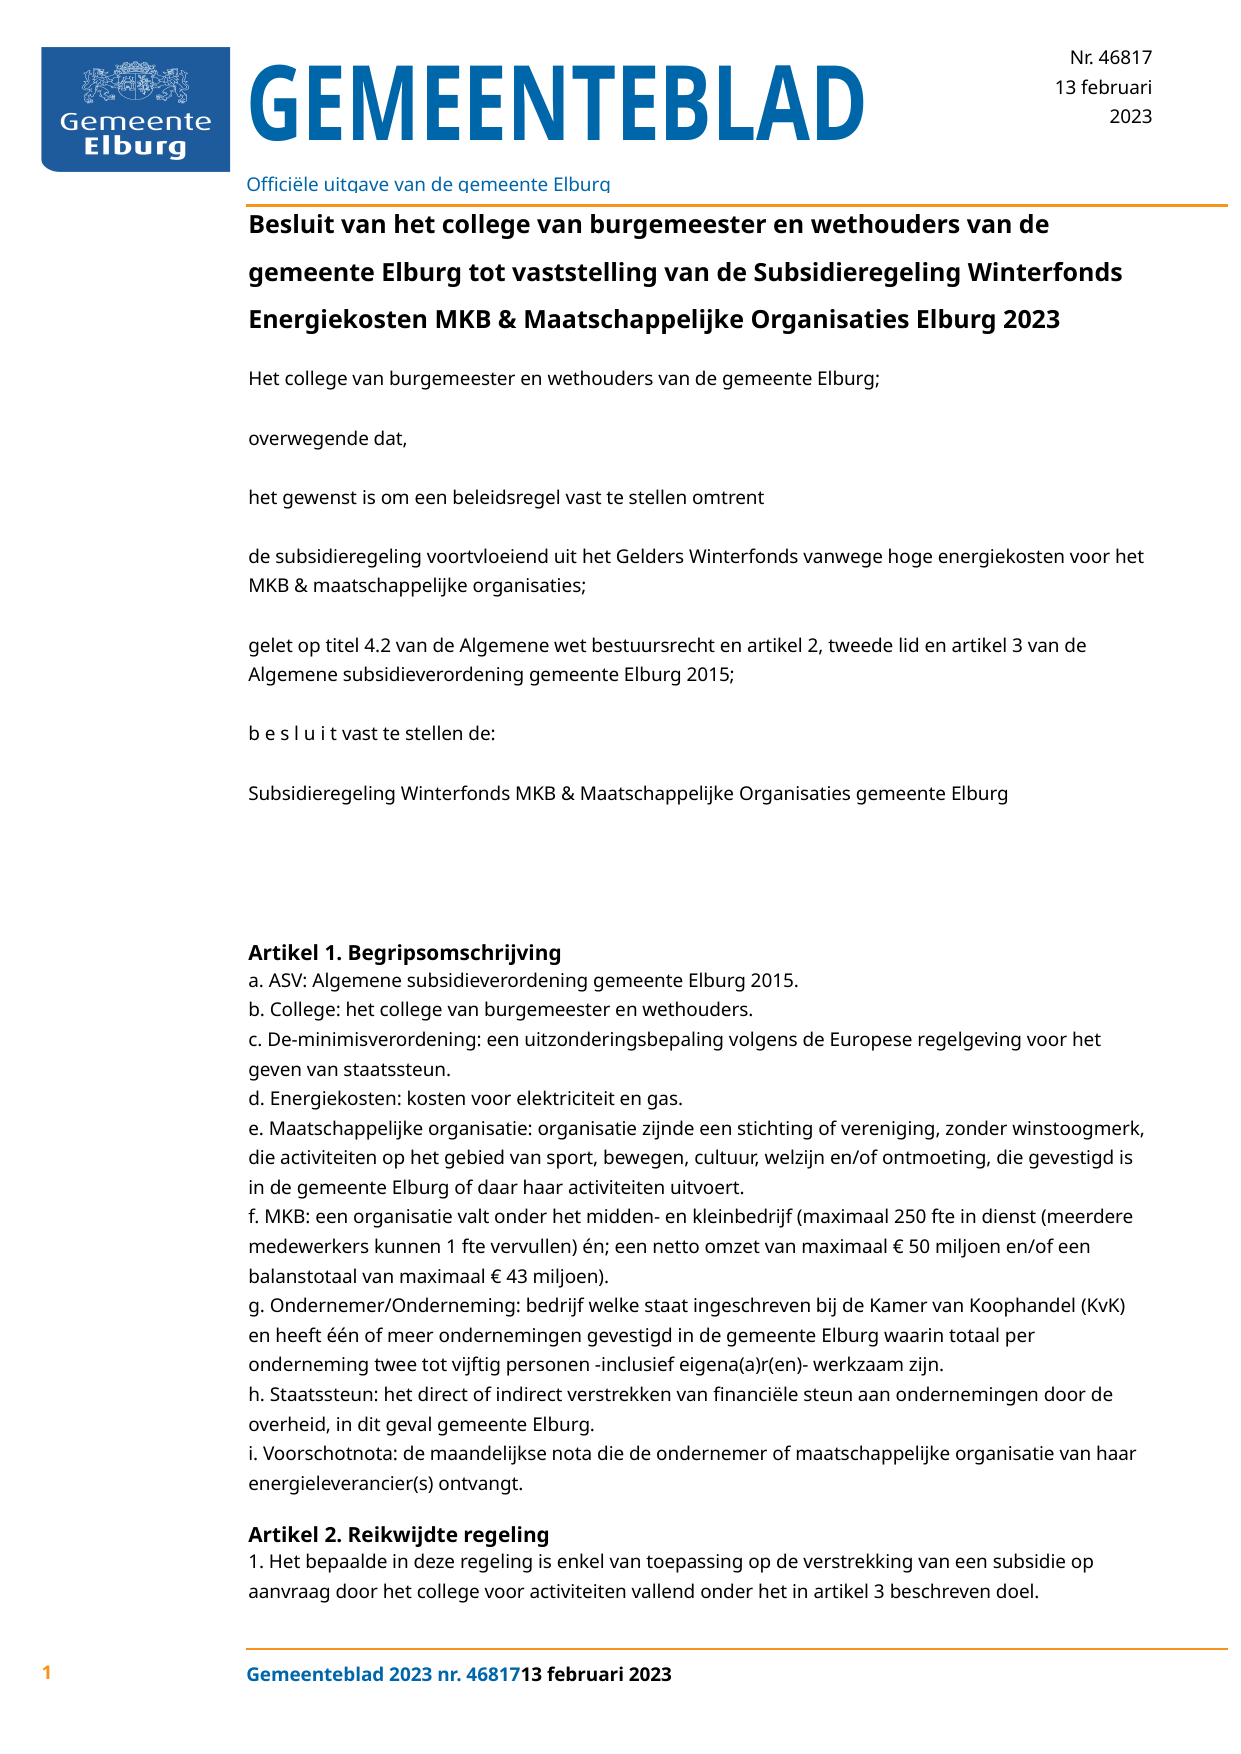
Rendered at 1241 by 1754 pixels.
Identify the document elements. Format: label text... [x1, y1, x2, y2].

picture [41, 47, 231, 172]
text gelet op titel 4.2 van de Algemene wet bestuursrecht en artikel 2, tweede lid en artikel 3 van de Algemene subsidieverordening gemeente Elburg 2015; [248, 632, 1152, 687]
text 1. Het bepaalde in deze regeling is enkel van toepassing op de verstrekking van een subsidie op aanvraag door het college voor activiteiten vallend onder het in artikel 3 beschreven doel. [248, 1549, 1152, 1604]
text Artikel 2. Reikwijdte regeling [248, 1520, 1152, 1549]
text b. College: het college van burgemeester en wethouders. [248, 997, 1152, 1022]
text g. Ondernemer/Onderneming: bedrijf welke staat ingeschreven bij de Kamer van Koophandel (KvK) en heeft één of meer ondernemingen gevestigd in de gemeente Elburg waarin totaal per onderneming twee tot vijftig personen -inclusief eigena(a)r(en)- werkzaam zijn. [248, 1292, 1152, 1377]
text i. Voorschotnota: de maandelijkse nota die de ondernemer of maatschappelijke organisatie van haar energieleverancier(s) ontvangt. [248, 1440, 1152, 1496]
text d. Energiekosten: kosten voor elektriciteit en gas. [248, 1085, 1152, 1111]
text f. MKB: een organisatie valt onder het midden- en kleinbedrijf (maximaal 250 fte in dienst (meerdere medewerkers kunnen 1 fte vervullen) én; een netto omzet van maximaal € 50 miljoen en/of een balanstotaal van maximaal € 43 miljoen). [248, 1204, 1152, 1288]
text de subsidieregeling voortvloeiend uit het Gelders Winterfonds vanwege hoge energiekosten voor het MKB & maatschappelijke organisaties; [248, 543, 1152, 598]
text Besluit van het college van burgemeester en wethouders van de gemeente Elburg tot vaststelling van de Subsidieregeling Winterfonds Energiekosten MKB & Maatschappelijke Organisaties Elburg 2023 [248, 207, 1152, 336]
text b e s l u i t vast te stellen de: [248, 721, 1152, 746]
text a. ASV: Algemene subsidieverordening gemeente Elburg 2015. [248, 967, 1152, 993]
text Subsidieregeling Winterfonds MKB & Maatschappelijke Organisaties gemeente Elburg [248, 780, 1152, 805]
text h. Staatssteun: het direct of indirect verstrekken van financiële steun aan ondernemingen door de overheid, in dit geval gemeente Elburg. [248, 1381, 1152, 1436]
text e. Maatschappelijke organisatie: organisatie zijnde een stichting of vereniging, zonder winstoogmerk, die activiteiten op het gebied van sport, bewegen, cultuur, welzijn en/of ontmoeting, die gevestigd is in de gemeente Elburg of daar haar activiteiten uitvoert. [248, 1115, 1152, 1200]
text c. De-minimisverordening: een uitzonderingsbepaling volgens de Europese regelgeving voor het geven van staatssteun. [248, 1026, 1152, 1081]
text Het college van burgemeester en wethouders van de gemeente Elburg; [248, 366, 1152, 391]
text Artikel 1. Begripsomschrijving [248, 938, 1152, 967]
text het gewenst is om een beleidsregel vast te stellen omtrent [248, 484, 1152, 509]
text overwegende dat, [248, 425, 1152, 450]
